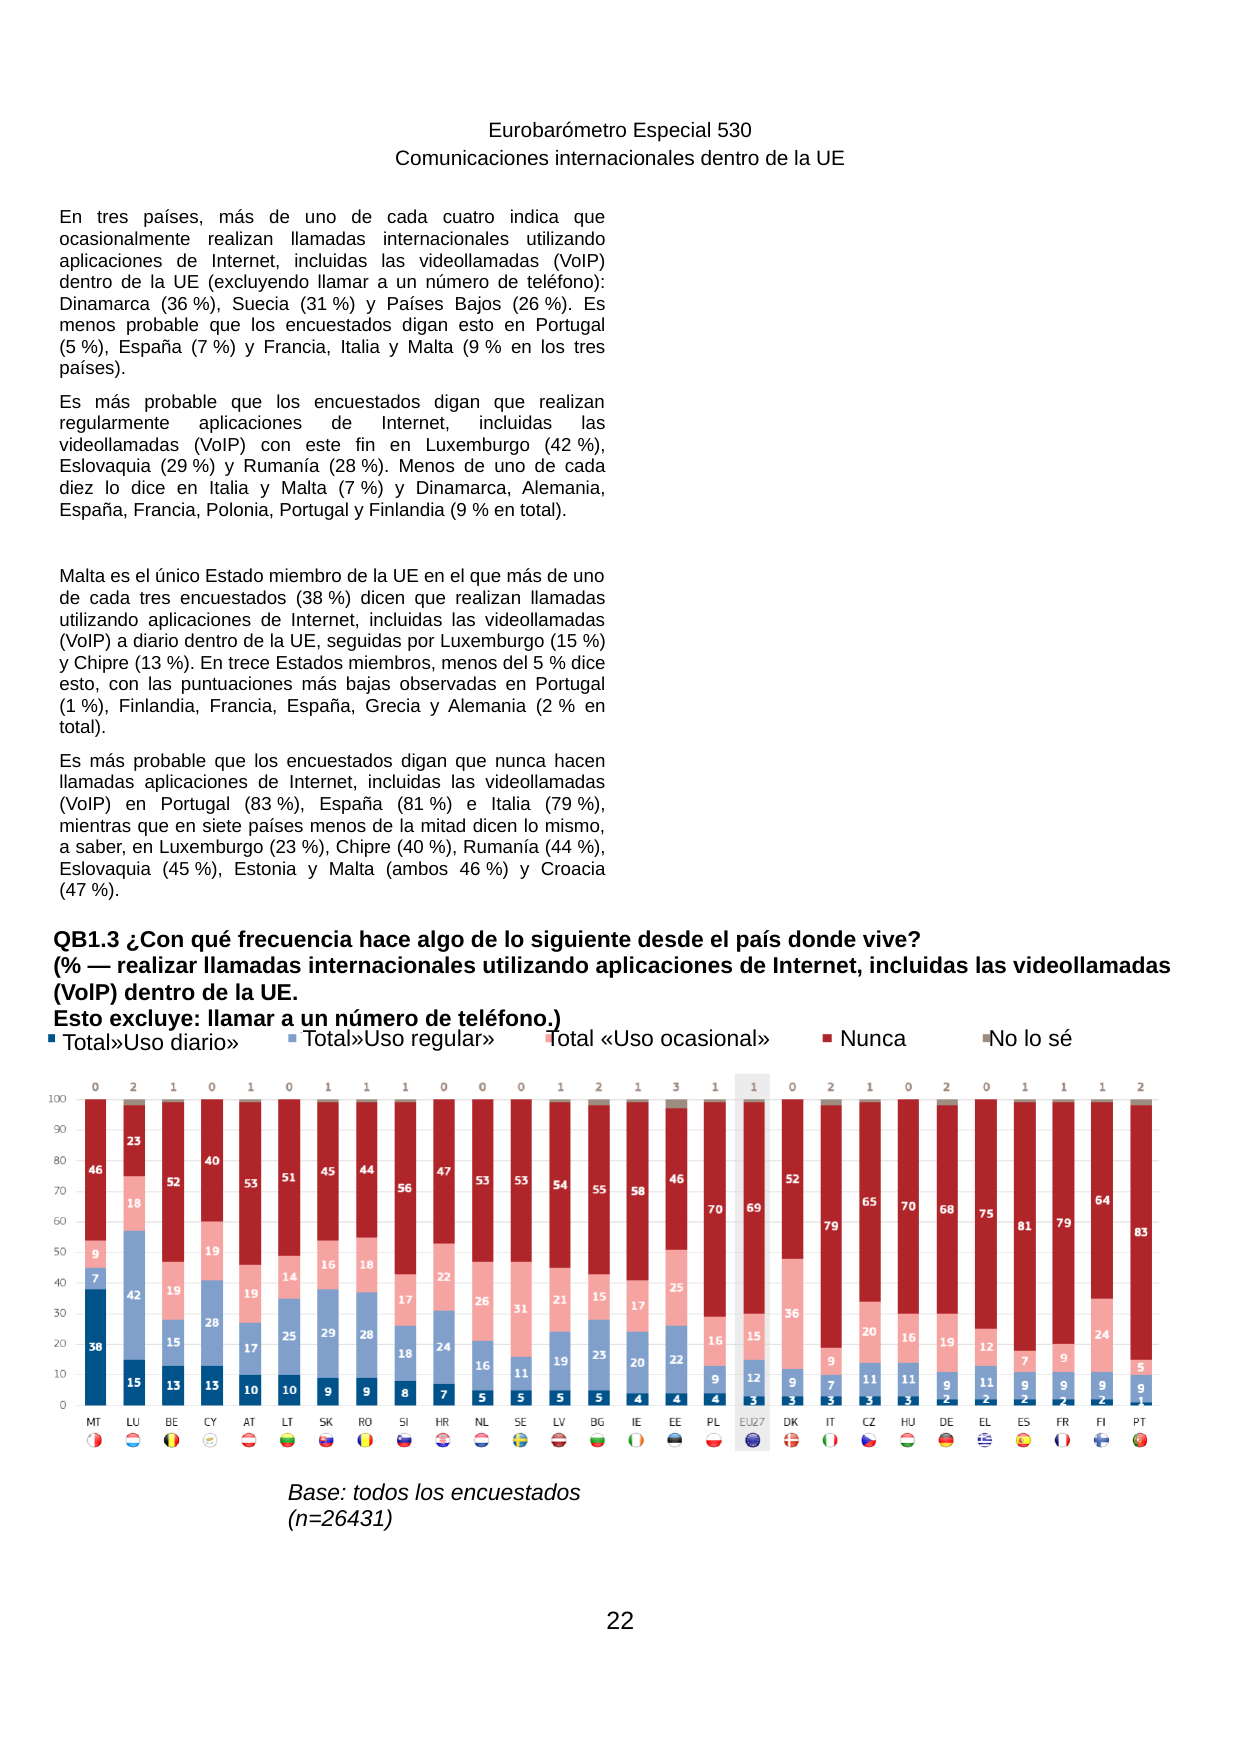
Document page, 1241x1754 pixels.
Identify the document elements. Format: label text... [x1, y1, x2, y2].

picture [92, 1016, 98, 1024]
text Es más probable que los encuestados digan que realizan regularmente aplicaciones de Internet, incluidas las videollamadas (VoIP) con este fin en Luxemburgo (42 %), Eslovaquia (29 %) y Rumanía (28 %). Menos de uno de cada diez lo dice en Italia y Malta (7 %) y Dinamarca, Alemania, España, Francia, Polonia, Portugal y Finlandia (9 % en total). [59, 391, 605, 520]
picture [509, 1016, 515, 1024]
picture [408, 1016, 414, 1024]
picture [429, 1016, 434, 1024]
picture [29, 1016, 990, 1056]
text En tres países, más de uno de cada cuatro indica que ocasionalmente realizan llamadas internacionales utilizando aplicaciones de Internet, incluidas las videollamadas (VoIP) dentro de la UE (excluyendo llamar a un número de teléfono): Dinamarca (36 %), Suecia (31 %) y Países Bajos (26 %). Es menos probable que los encuestados digan esto en Portugal (5 %), España (7 %) y Francia, Italia y Malta (9 % en los tres países). [59, 206, 605, 379]
picture [537, 1016, 543, 1024]
text Malta es el único Estado miembro de la UE en el que más de uno de cada tres encuestados (38 %) dicen que realizan llamadas utilizando aplicaciones de Internet, incluidas las videollamadas (VoIP) a diario dentro de la UE, seguidas por Luxemburgo (15 %) y Chipre (13 %). En trece Estados miembros, menos del 5 % dice esto, con las puntuaciones más bajas observadas en Portugal (1 %), Finlandia, Francia, España, Grecia y Alemania (2 % en total). [59, 565, 605, 738]
text Es más probable que los encuestados digan que nunca hacen llamadas aplicaciones de Internet, incluidas las videollamadas (VoIP) en Portugal (83 %), España (81 %) e Italia (79 %), mientras que en siete países menos de la mitad dicen lo mismo, a saber, en Luxemburgo (23 %), Chipre (40 %), Rumanía (44 %), Eslovaquia (45 %), Estonia y Malta (ambos 46 %) y Croacia (47 %). [59, 750, 605, 901]
picture [36, 1067, 1159, 1453]
